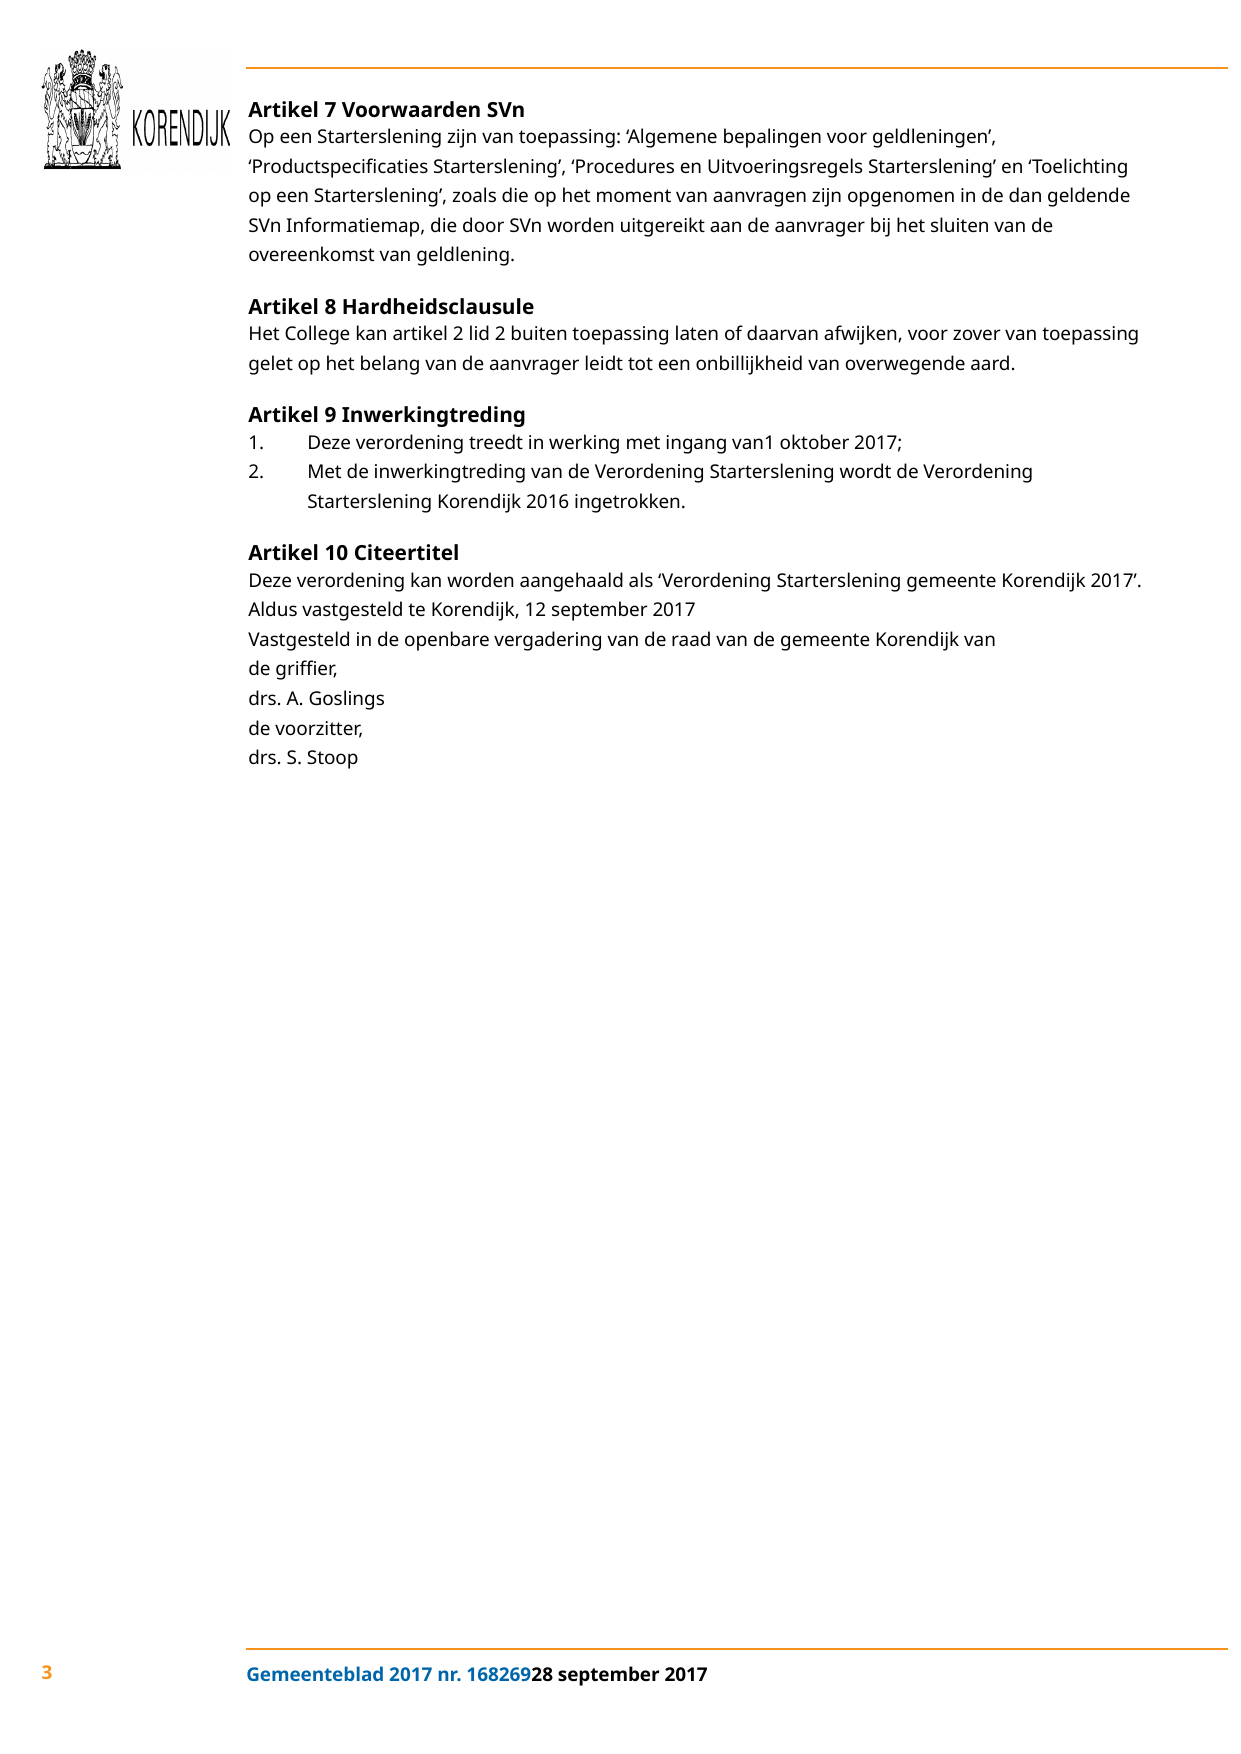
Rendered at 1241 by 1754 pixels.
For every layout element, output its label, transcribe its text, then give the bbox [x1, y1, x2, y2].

text Aldus vastgesteld te Korendijk, 12 september 2017 [248, 596, 1152, 622]
text Artikel 9 Inwerkingtreding [248, 400, 1152, 429]
list Deze verordening treedt in werking met ingang van1 oktober 2017; [248, 429, 1152, 454]
text de voorzitter, [248, 715, 1152, 741]
text Artikel 10 Citeertitel [248, 538, 1152, 567]
text Artikel 8 Hardheidsclausule [248, 292, 1152, 320]
text de griffier, [248, 656, 1152, 681]
text Op een Starterslening zijn van toepassing: ‘Algemene bepalingen voor geldleningen’, ‘Productspecificaties Starterslening’, ‘Procedures en Uitvoeringsregels Starterslening’ en ‘Toelichting op een Starterslening’, zoals die op het moment van aanvragen zijn opgenomen in de dan geldende SVn Informatiemap, die door SVn worden uitgereikt aan de aanvrager bij het sluiten van de overeenkomst van geldlening. [248, 123, 1152, 267]
picture [41, 47, 231, 172]
text drs. S. Stoop [248, 744, 1152, 770]
text drs. A. Goslings [248, 685, 1152, 711]
text Artikel 7 Voorwaarden SVn [248, 95, 1152, 123]
text Het College kan artikel 2 lid 2 buiten toepassing laten of daarvan afwijken, voor zover van toepassing gelet op het belang van de aanvrager leidt tot een onbillijkheid van overwegende aard. [248, 320, 1152, 376]
list Met de inwerkingtreding van de Verordening Starterslening wordt de Verordening Starterslening Korendijk 2016 ingetrokken. [248, 458, 1152, 514]
text Deze verordening kan worden aangehaald als ‘Verordening Starterslening gemeente Korendijk 2017’. [248, 567, 1152, 593]
text Vastgesteld in de openbare vergadering van de raad van de gemeente Korendijk van [248, 626, 1152, 652]
